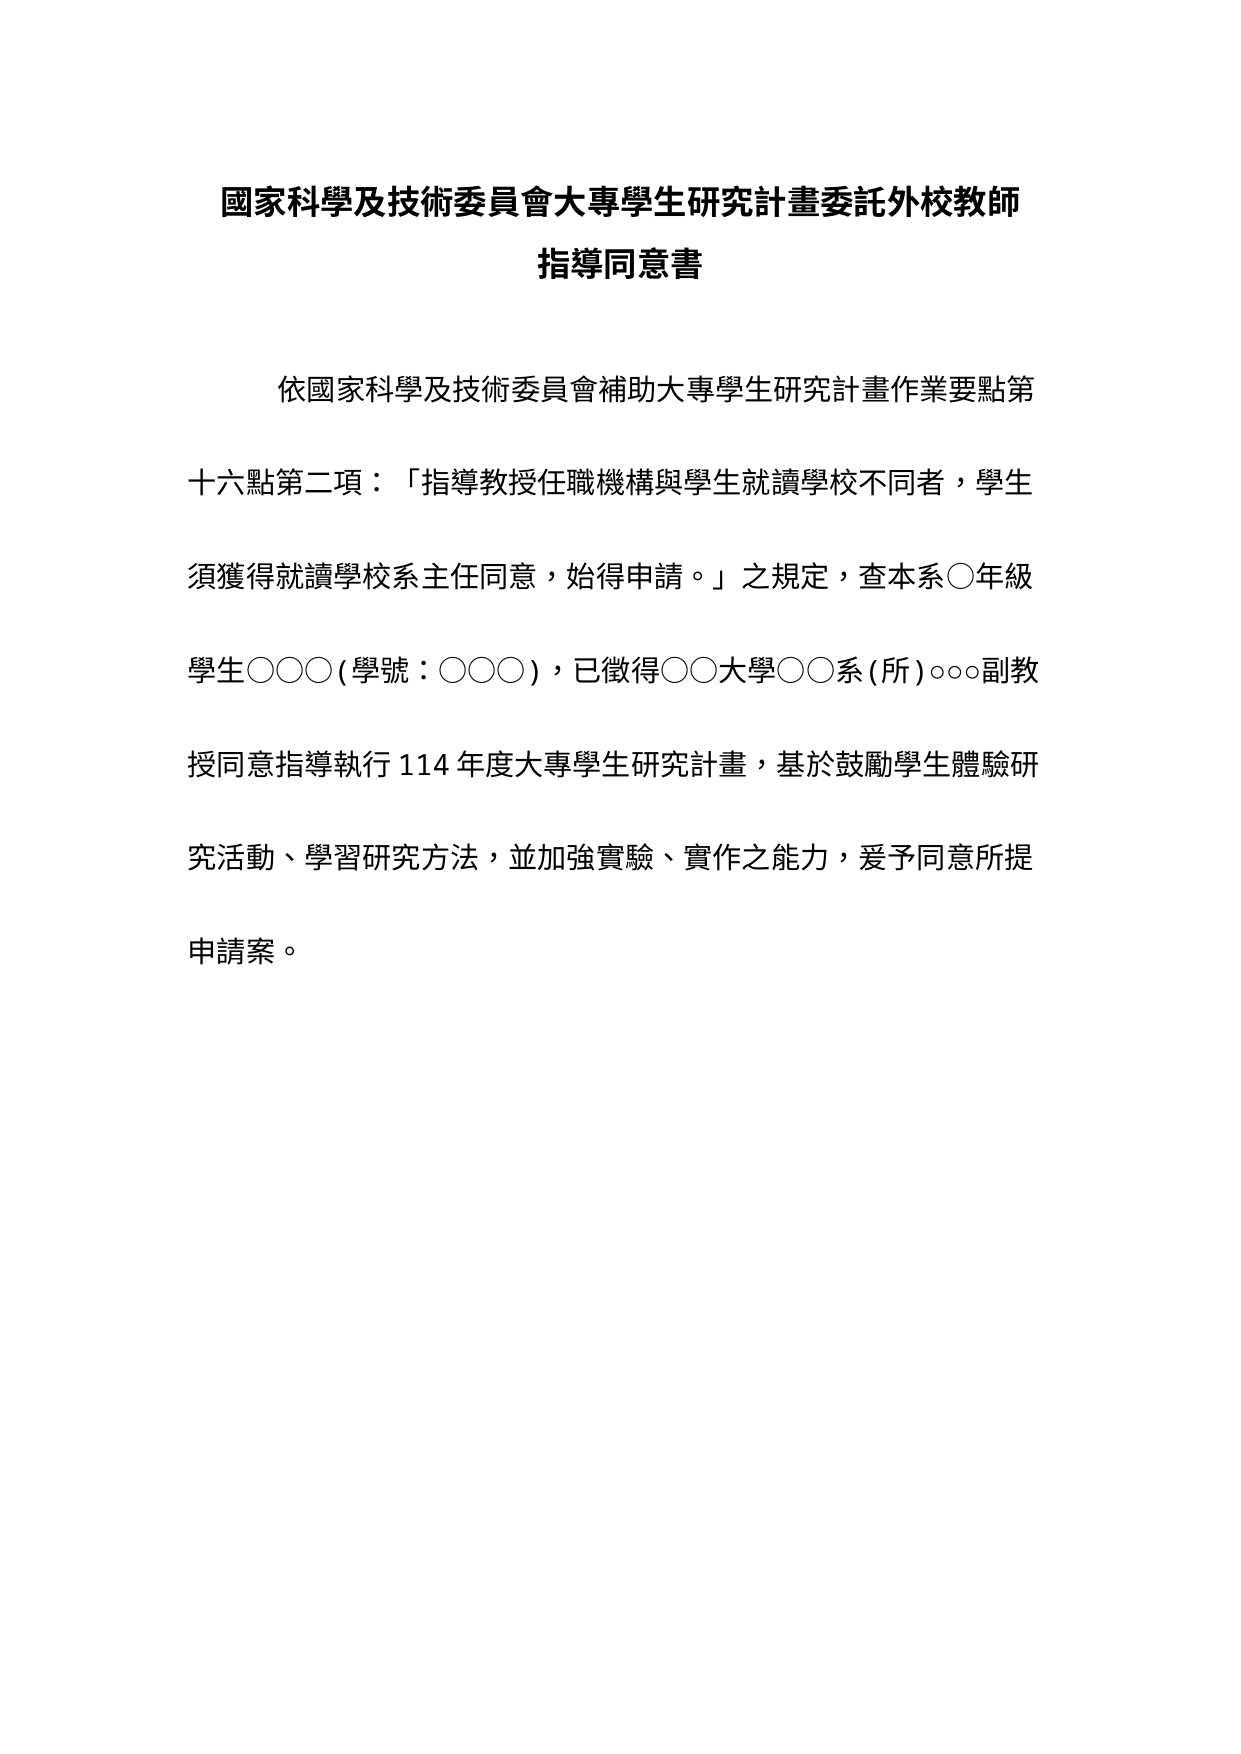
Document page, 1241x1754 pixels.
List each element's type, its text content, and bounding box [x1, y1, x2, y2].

text 指導同意書 [187, 221, 1053, 283]
text 依國家科學及技術委員會補助大專學生研究計畫作業要點第十六點第二項：「指導教授任職機構與學生就讀學校不同者，學生須獲得就讀學校系主任同意，始得申請。」之規定，查本系○年級學生○○○(學號：○○○)，已徵得○○大學○○系(所)○○○副教授同意指導執行114年度大專學生研究計畫，基於鼓勵學生體驗研究活動、學習研究方法，並加強實驗、實作之能力，爰予同意所提申請案。 [187, 346, 1053, 971]
text 國家科學及技術委員會大專學生研究計畫委託外校教師 [187, 158, 1053, 221]
